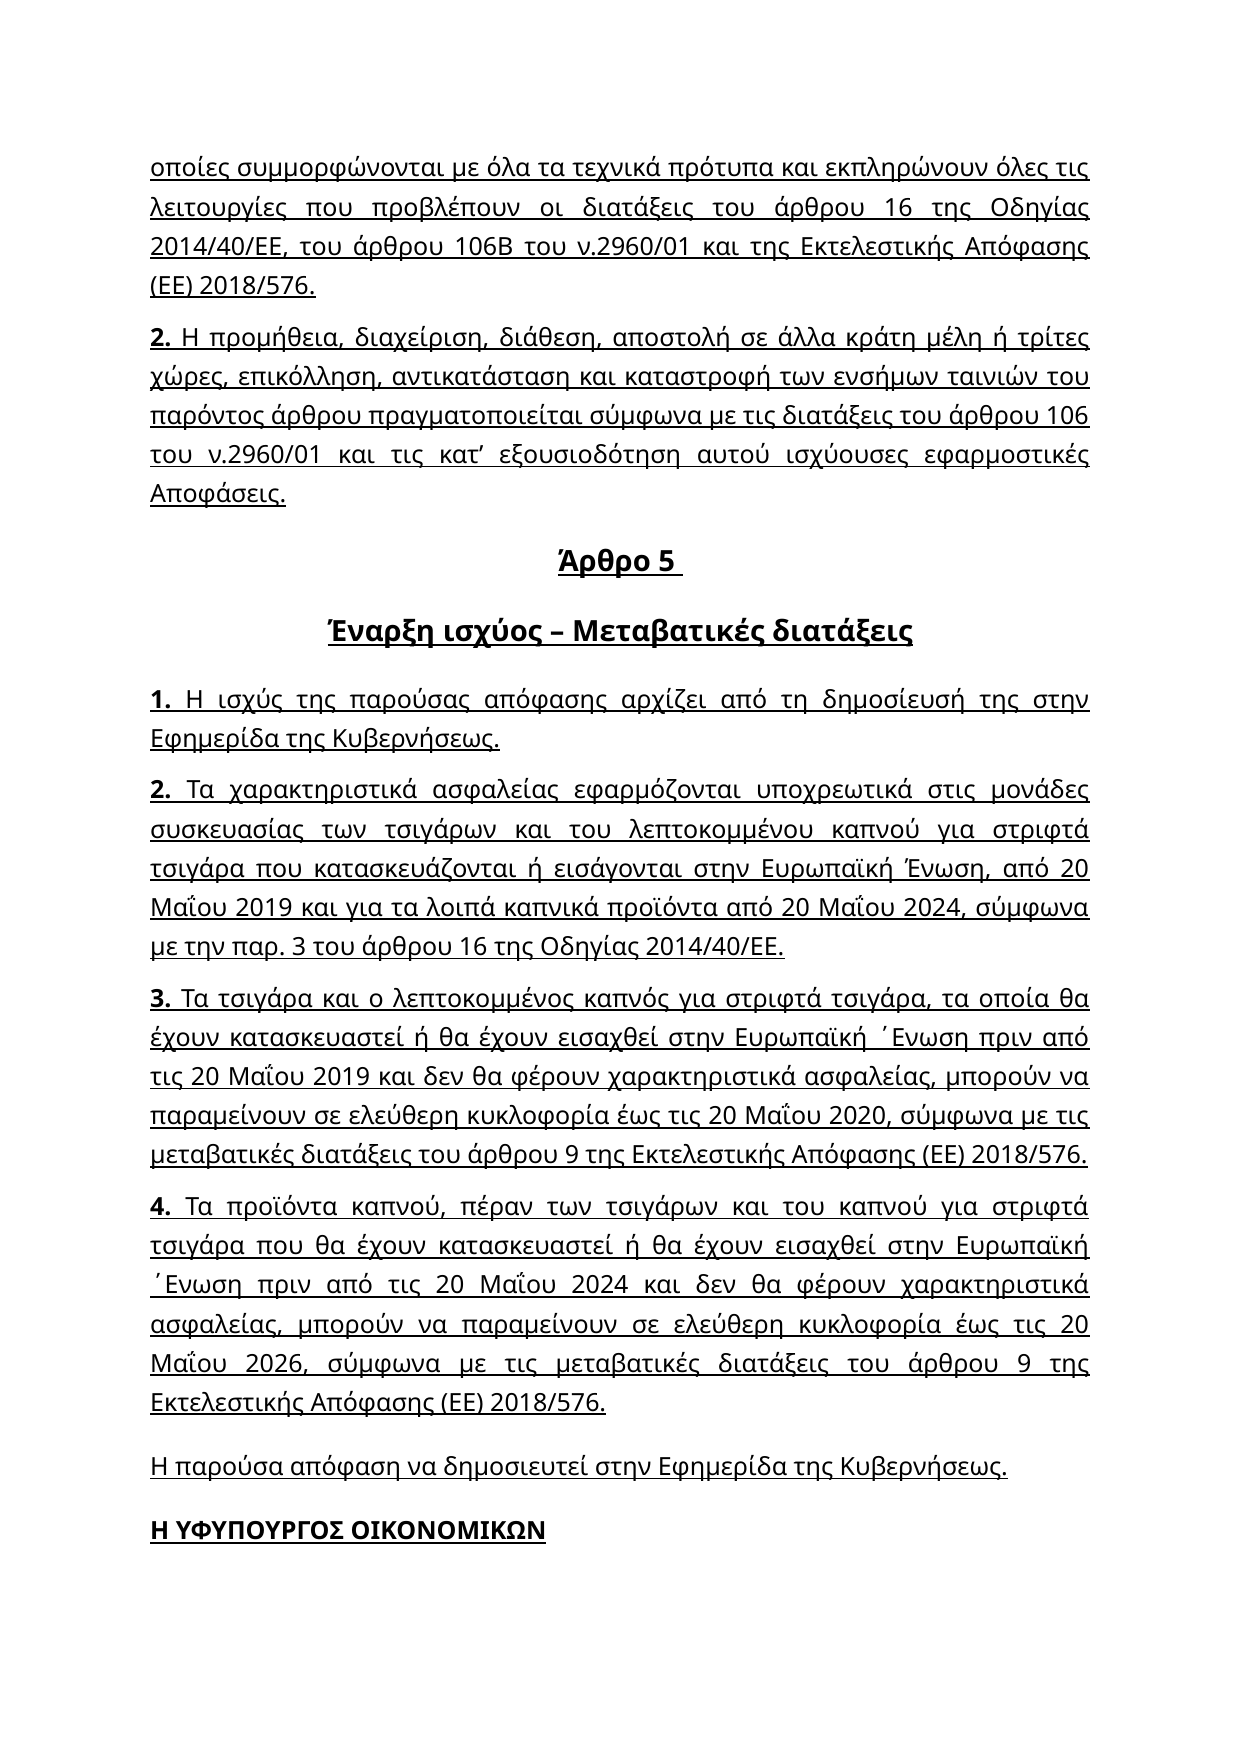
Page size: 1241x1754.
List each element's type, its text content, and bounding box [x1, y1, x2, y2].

text 1. Η ισχύς της παρούσας απόφασης αρχίζει από τη δημοσίευσή της στην [150, 681, 1090, 710]
text ΄Ενωση πριν από τις 20 Μαΐου 2024 και δεν θα φέρουν χαρακτηριστικά [150, 1259, 1090, 1296]
text χώρες, επικόλληση, αντικατάσταση και καταστροφή των ενσήμων ταινιών του [150, 350, 1090, 387]
text (ΕΕ) 2018/576. [150, 259, 1090, 302]
text Αποφάσεις. [150, 467, 1090, 510]
text έχουν κατασκευαστεί ή θα έχουν εισαχθεί στην Ευρωπαϊκή ΄Ενωση πριν από [150, 1011, 1090, 1048]
subtitle Άρθρο 5 [150, 540, 1090, 580]
text οποίες συμμορφώνονται με όλα τα τεχνικά πρότυπα και εκπληρώνουν όλες τις [150, 150, 1090, 179]
text με την παρ. 3 του άρθρου 16 της Οδηγίας 2014/40/ΕΕ. [150, 920, 1090, 963]
text Η παρούσα απόφαση να δημοσιευτεί στην Εφημερίδα της Κυβερνήσεως. [150, 1449, 1090, 1483]
text λειτουργίες που προβλέπουν οι διατάξεις του άρθρου 16 της Οδηγίας [150, 181, 1090, 218]
subtitle Έναρξη ισχύος – Μεταβατικές διατάξεις [150, 611, 1090, 650]
text Μαΐου 2019 και για τα λοιπά καπνικά προϊόντα από 20 Μαΐου 2024, σύμφωνα [150, 881, 1090, 918]
text 4. Τα προϊόντα καπνού, πέραν των τσιγάρων και του καπνού για στριφτά τσιγάρα που θα έχουν κατασκευαστεί ή θα έχουν εισαχθεί στην Ευρωπαϊκή [150, 1189, 1090, 1257]
text Εκτελεστικής Απόφασης (ΕΕ) 2018/576. [150, 1376, 1090, 1419]
text παραμείνουν σε ελεύθερη κυκλοφορία έως τις 20 Μαΐου 2020, σύμφωνα με τις [150, 1089, 1090, 1127]
text του ν.2960/01 και τις κατ’ εξουσιοδότηση αυτού ισχύουσες εφαρμοστικές [150, 428, 1090, 466]
text Η ΥΦΥΠΟΥΡΓΟΣ ΟΙΚΟΝΟΜΙΚΩΝ [150, 1513, 1090, 1547]
text 2. Η προμήθεια, διαχείριση, διάθεση, αποστολή σε άλλα κράτη μέλη ή τρίτες [150, 319, 1090, 348]
text τσιγάρα που κατασκευάζονται ή εισάγονται στην Ευρωπαϊκή Ένωση, από 20 [150, 842, 1090, 879]
text 3. Τα τσιγάρα και ο λεπτοκομμένος καπνός για στριφτά τσιγάρα, τα οποία θα [150, 980, 1090, 1009]
text Μαΐου 2026, σύμφωνα με τις μεταβατικές διατάξεις του άρθρου 9 της [150, 1337, 1090, 1374]
text παρόντος άρθρου πραγματοποιείται σύμφωνα με τις διατάξεις του άρθρου 106 [150, 389, 1090, 426]
text τις 20 Μαΐου 2019 και δεν θα φέρουν χαρακτηριστικά ασφαλείας, μπορούν να [150, 1050, 1090, 1088]
text Εφημερίδα της Κυβερνήσεως. [150, 712, 1090, 754]
text μεταβατικές διατάξεις του άρθρου 9 της Εκτελεστικής Απόφασης (ΕΕ) 2018/576. [150, 1129, 1090, 1171]
text ασφαλείας, μπορούν να παραμείνουν σε ελεύθερη κυκλοφορία έως τις 20 [150, 1298, 1090, 1335]
text 2014/40/ΕΕ, του άρθρου 106Β του ν.2960/01 και της Εκτελεστικής Απόφασης [150, 220, 1090, 257]
text συσκευασίας των τσιγάρων και του λεπτοκομμένου καπνού για στριφτά [150, 803, 1090, 840]
text 2. Τα χαρακτηριστικά ασφαλείας εφαρμόζονται υποχρεωτικά στις μονάδες [150, 772, 1090, 801]
